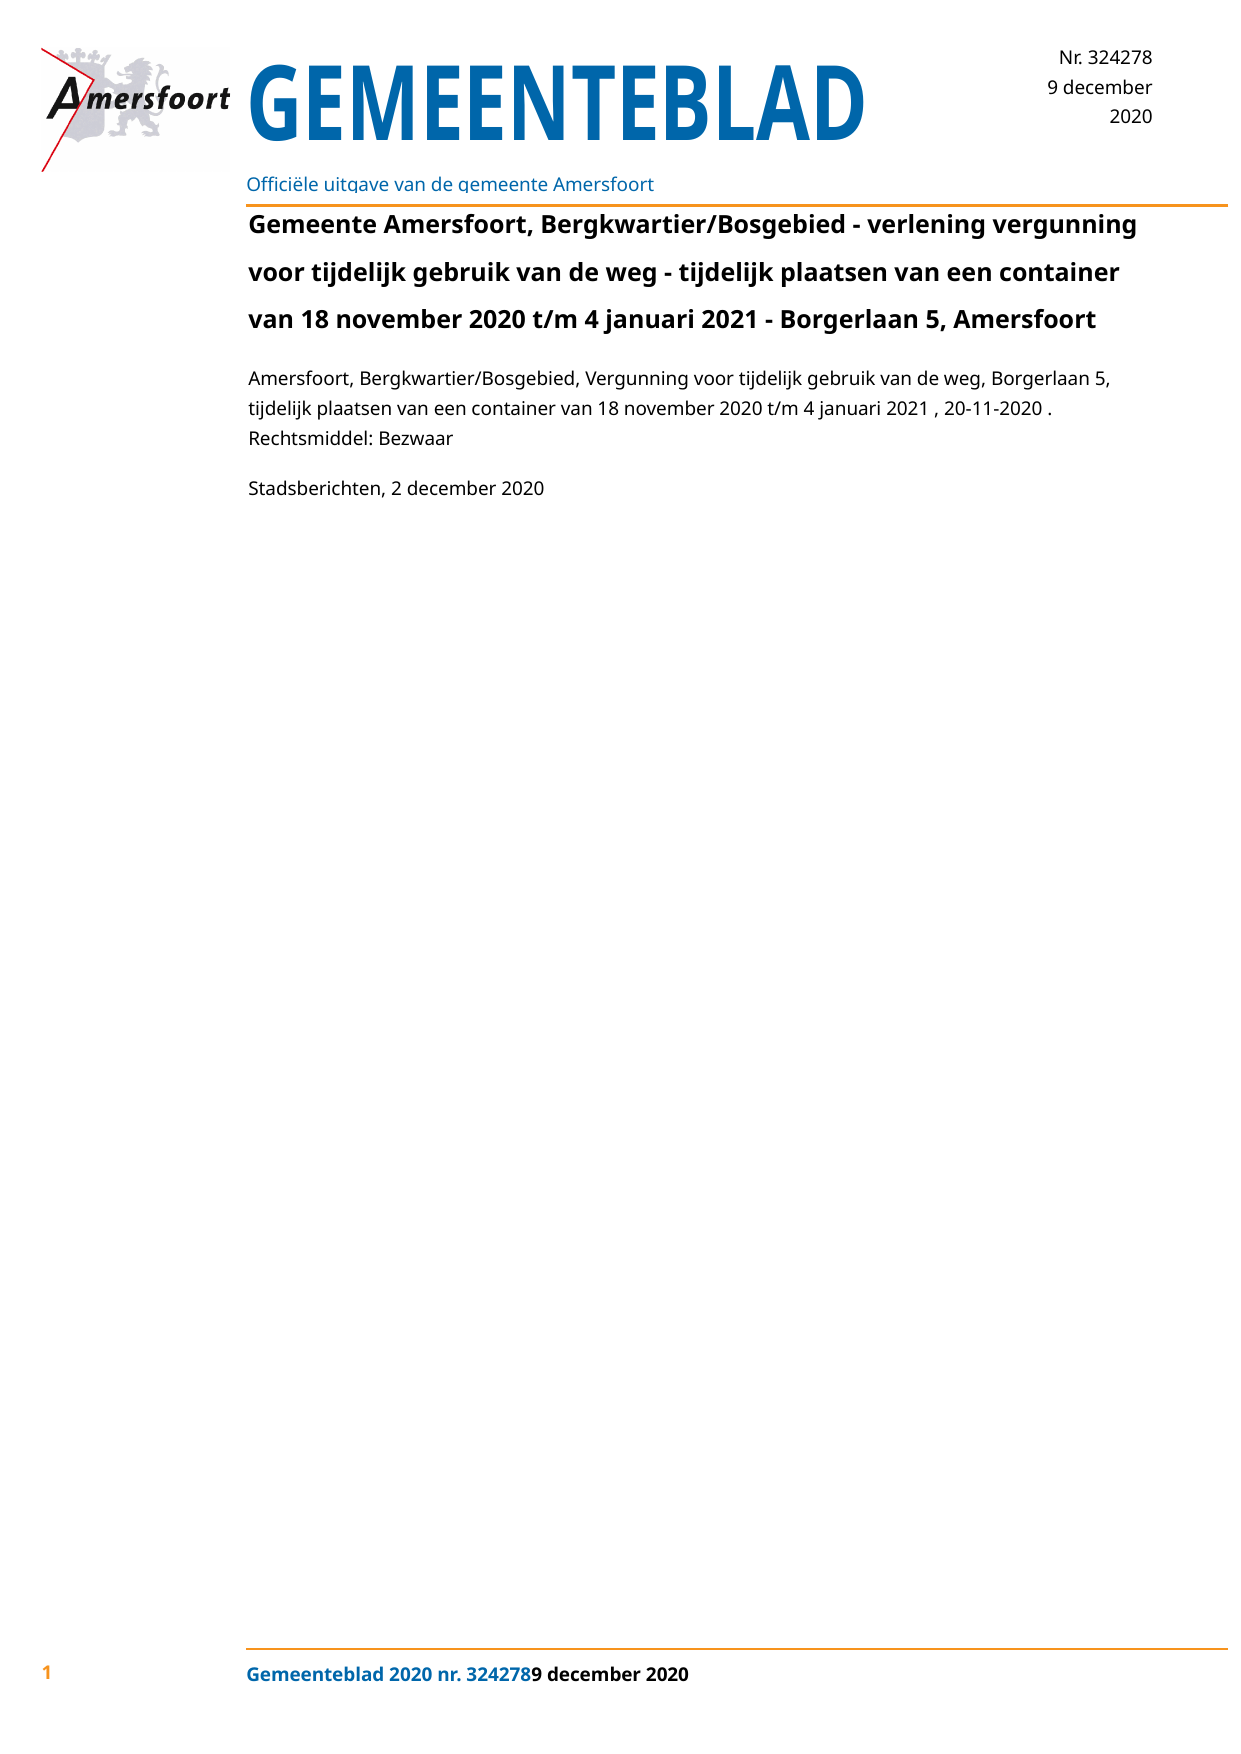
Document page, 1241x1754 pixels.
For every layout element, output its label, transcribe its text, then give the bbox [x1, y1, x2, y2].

text Stadsberichten, 2 december 2020 [248, 475, 1152, 501]
text Amersfoort, Bergkwartier/Bosgebied, Vergunning voor tijdelijk gebruik van de weg, Borgerlaan 5, tijdelijk plaatsen van een container van 18 november 2020 t/m 4 januari 2021 , 20-11-2020 . Rechtsmiddel: Bezwaar [248, 366, 1152, 450]
picture [41, 47, 231, 172]
text Gemeente Amersfoort, Bergkwartier/Bosgebied - verlening vergunning voor tijdelijk gebruik van de weg - tijdelijk plaatsen van een container van 18 november 2020 t/m 4 januari 2021 - Borgerlaan 5, Amersfoort [248, 207, 1152, 336]
